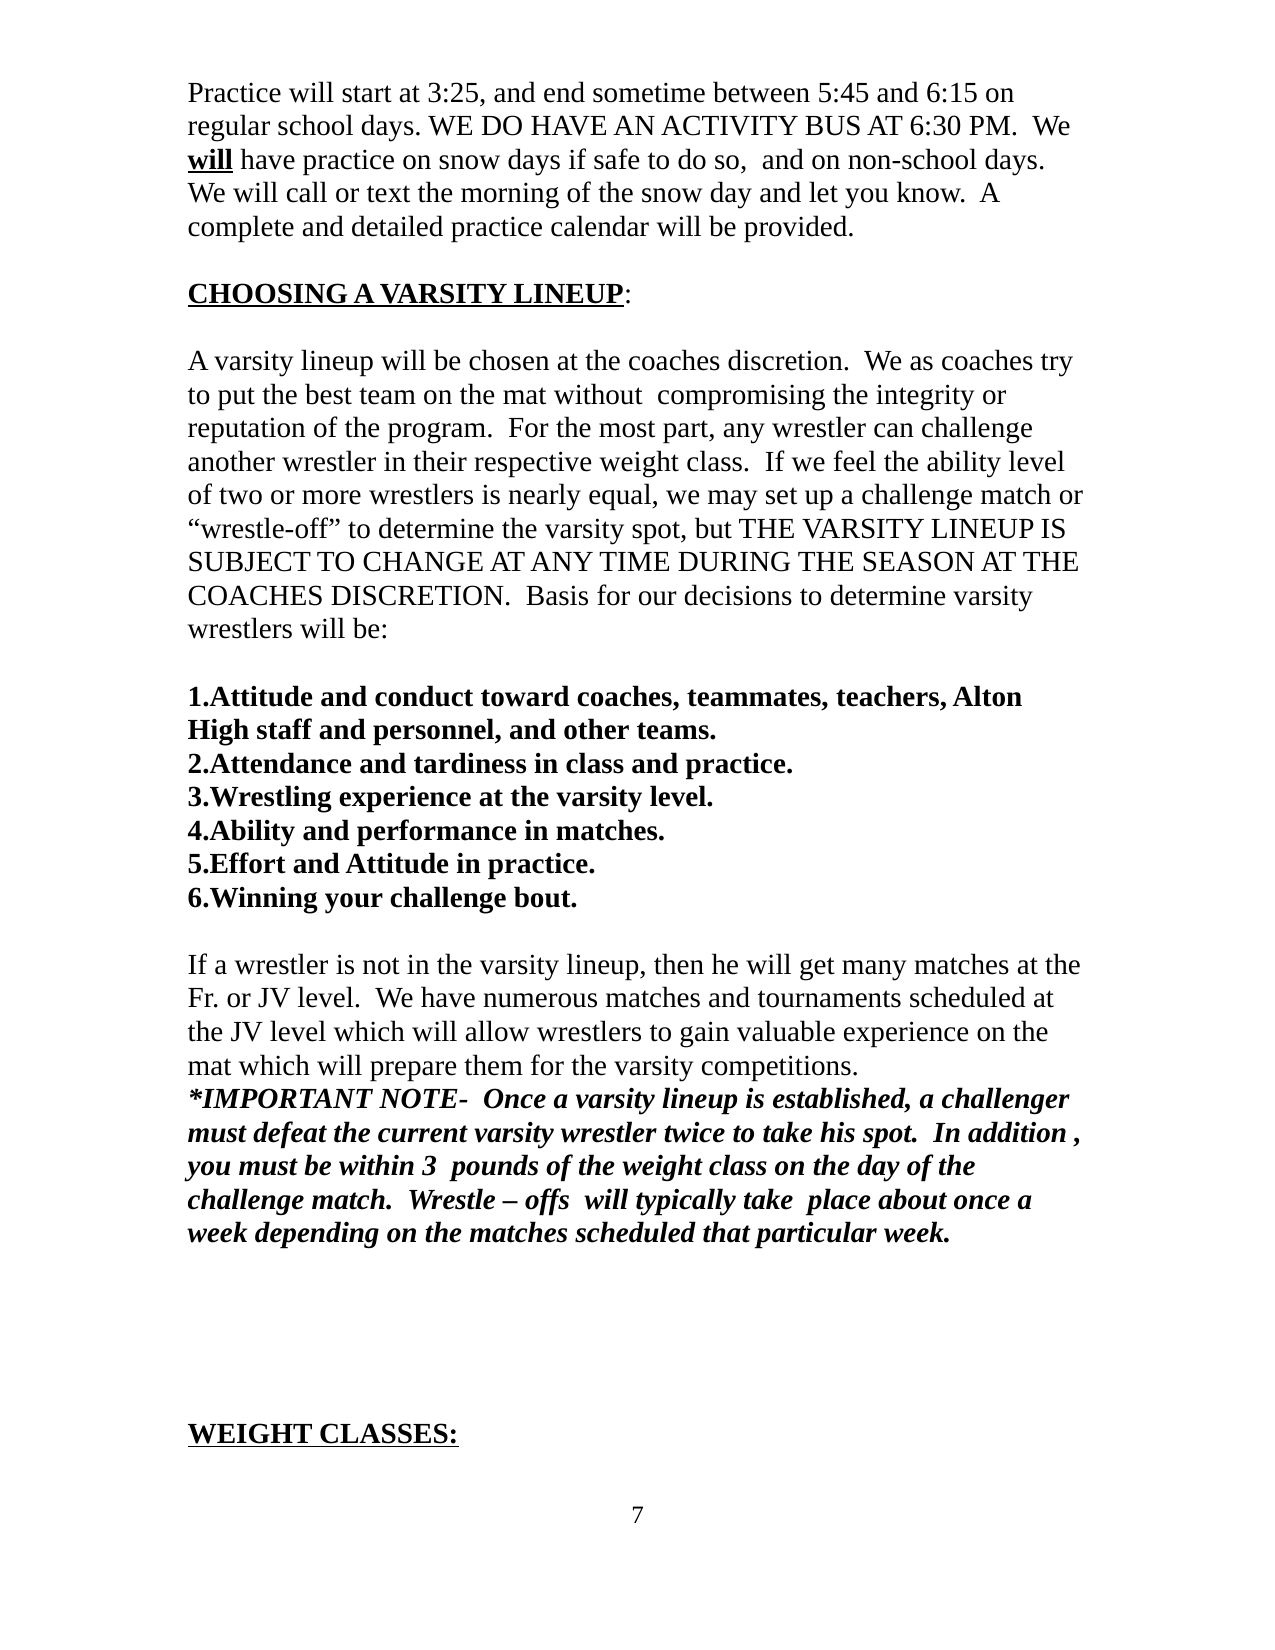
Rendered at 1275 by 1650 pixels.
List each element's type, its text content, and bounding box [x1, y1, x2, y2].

text If a wrestler is not in the varsity lineup, then he will get many matches at the Fr. or JV level. We have numerous matches and tournaments scheduled at the JV level which will allow wrestlers to gain valuable experience on the mat which will prepare them for the varsity competitions. [187, 947, 1087, 1081]
list Effort and Attitude in practice. [187, 846, 1087, 880]
list Wrestling experience at the varsity level. [187, 779, 1087, 813]
text CHOOSING A VARSITY LINEUP: [187, 276, 1087, 310]
text WEIGHT CLASSES: [187, 1417, 1087, 1450]
list Ability and performance in matches. [187, 813, 1087, 846]
list Attitude and conduct toward coaches, teammates, teachers, Alton High staff and personnel, and other teams. [187, 679, 1087, 746]
list Winning your challenge bout. [187, 880, 1087, 913]
text A varsity lineup will be chosen at the coaches discretion. We as coaches try to put the best team on the mat without compromising the integrity or reputation of the program. For the most part, any wrestler can challenge another wrestler in their respective weight class. If we feel the ability level of two or more wrestlers is nearly equal, we may set up a challenge match or “wrestle-off” to determine the varsity spot, but THE VARSITY LINEUP IS SUBJECT TO CHANGE AT ANY TIME DURING THE SEASON AT THE COACHES DISCRETION. Basis for our decisions to determine varsity wrestlers will be: [187, 343, 1087, 645]
list Attendance and tardiness in class and practice. [187, 746, 1087, 779]
text *IMPORTANT NOTE- Once a varsity lineup is established, a challenger must defeat the current varsity wrestler twice to take his spot. In addition , you must be within 3 pounds of the weight class on the day of the challenge match. Wrestle – offs will typically take place about once a week depending on the matches scheduled that particular week. [187, 1081, 1087, 1249]
text Practice will start at 3:25, and end sometime between 5:45 and 6:15 on regular school days. WE DO HAVE AN ACTIVITY BUS AT 6:30 PM. We will have practice on snow days if safe to do so, and on non-school days. We will call or text the morning of the snow day and let you know. A complete and detailed practice calendar will be provided. [187, 75, 1087, 243]
